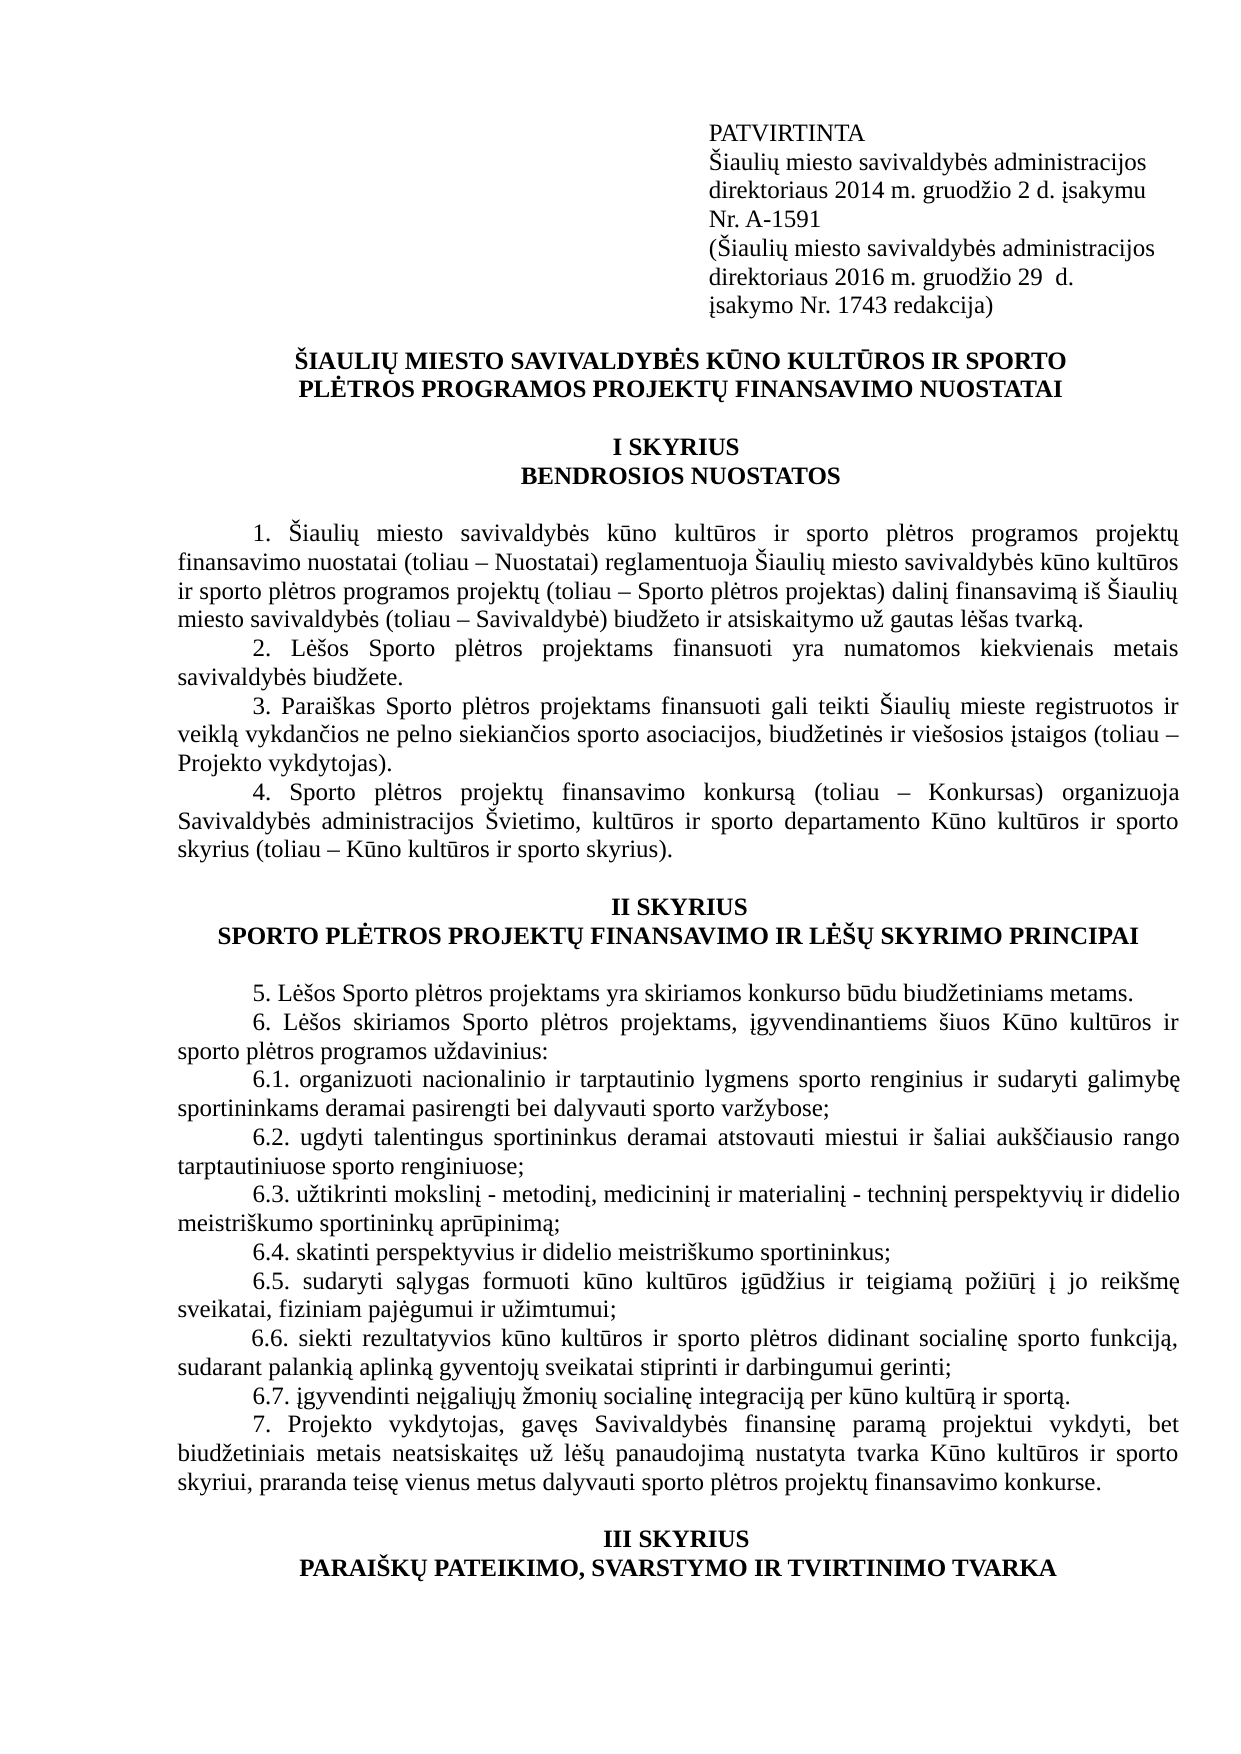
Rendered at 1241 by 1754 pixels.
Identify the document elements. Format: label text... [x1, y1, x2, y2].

text Šiaulių miesto savivaldybės administracijos direktoriaus 2014 m. gruodžio 2 d. įsakymu Nr. A-1591 [709, 147, 1181, 233]
text II SKYRIUS [177, 892, 1181, 921]
text 6.7. įgyvendinti neįgaliųjų žmonių socialinę integraciją per kūno kultūrą ir sportą. [177, 1381, 1181, 1409]
text III SKYRIUS [177, 1524, 1181, 1553]
text 4. Sporto plėtros projektų finansavimo konkursą (toliau – Konkursas) organizuoja Savivaldybės administracijos Švietimo, kultūros ir sporto departamento Kūno kultūros ir sporto skyrius (toliau – Kūno kultūros ir sporto skyrius). [177, 777, 1179, 863]
text įsakymo Nr. 1743 redakcija) [709, 291, 1181, 319]
text 2. Lėšos Sporto plėtros projektams finansuoti yra numatomos kiekvienais metais savivaldybės biudžete. [177, 633, 1179, 691]
text I SKYRIUS [177, 432, 1181, 461]
text 6.4. skatinti perspektyvius ir didelio meistriškumo sportininkus; [177, 1237, 1179, 1266]
text SPORTO PLĖTROS PROJEKTŲ FINANSAVIMO IR LĖŠŲ SKYRIMO PRINCIPAI [177, 921, 1179, 949]
text 6.6. siekti rezultatyvios kūno kultūros ir sporto plėtros didinant socialinę sporto funkciją, sudarant palankią aplinką gyventojų sveikatai stiprinti ir darbingumui gerinti; [177, 1323, 1179, 1381]
text 6.2. ugdyti talentingus sportininkus deramai atstovauti miestui ir šaliai aukščiausio rango tarptautiniuose sporto renginiuose; [177, 1122, 1181, 1179]
text 3. Paraiškas Sporto plėtros projektams finansuoti gali teikti Šiaulių mieste registruotos ir veiklą vykdančios ne pelno siekiančios sporto asociacijos, biudžetinės ir viešosios įstaigos (toliau – Projekto vykdytojas). [177, 691, 1179, 777]
text 5. Lėšos Sporto plėtros projektams yra skiriamos konkurso būdu biudžetiniams metams. [177, 978, 1179, 1007]
text PATVIRTINTA [709, 118, 1181, 147]
text 7. Projekto vykdytojas, gavęs Savivaldybės finansinę paramą projektui vykdyti, bet biudžetiniais metais neatsiskaitęs už lėšų panaudojimą nustatyta tvarka Kūno kultūros ir sporto skyriui, praranda teisę vienus metus dalyvauti sporto plėtros projektų finansavimo konkurse. [177, 1409, 1179, 1496]
text (Šiaulių miesto savivaldybės administracijos [709, 233, 1181, 262]
text 6.5. sudaryti sąlygas formuoti kūno kultūros įgūdžius ir teigiamą požiūrį į jo reikšmę sveikatai, fiziniam pajėgumui ir užimtumui; [177, 1266, 1181, 1323]
text PARAIŠKŲ PATEIKIMO, SVARSTYMO IR TVIRTINIMO TVARKA [177, 1553, 1179, 1582]
text PLĖTROS PROGRAMOS PROJEKTŲ FINANSAVIMO NUOSTATAI [177, 374, 1184, 403]
text ŠIAULIŲ MIESTO SAVIVALDYBĖS KŪNO KULTŪROS IR SPORTO [177, 346, 1184, 374]
text 6.1. organizuoti nacionalinio ir tarptautinio lygmens sporto renginius ir sudaryti galimybę sportininkams deramai pasirengti bei dalyvauti sporto varžybose; [177, 1064, 1181, 1122]
text 6. Lėšos skiriamos Sporto plėtros projektams, įgyvendinantiems šiuos Kūno kultūros ir sporto plėtros programos uždavinius: [177, 1007, 1179, 1064]
text BENDROSIOS NUOSTATOS [177, 461, 1184, 489]
text 1. Šiaulių miesto savivaldybės kūno kultūros ir sporto plėtros programos projektų finansavimo nuostatai (toliau – Nuostatai) reglamentuoja Šiaulių miesto savivaldybės kūno kultūros ir sporto plėtros programos projektų (toliau – Sporto plėtros projektas) dalinį finansavimą iš Šiaulių miesto savivaldybės (toliau – Savivaldybė) biudžeto ir atsiskaitymo už gautas lėšas tvarką. [177, 518, 1179, 633]
text 6.3. užtikrinti mokslinį - metodinį, medicininį ir materialinį - techninį perspektyvių ir didelio meistriškumo sportininkų aprūpinimą; [177, 1179, 1181, 1237]
text direktoriaus 2016 m. gruodžio 29 d. [709, 262, 1181, 291]
